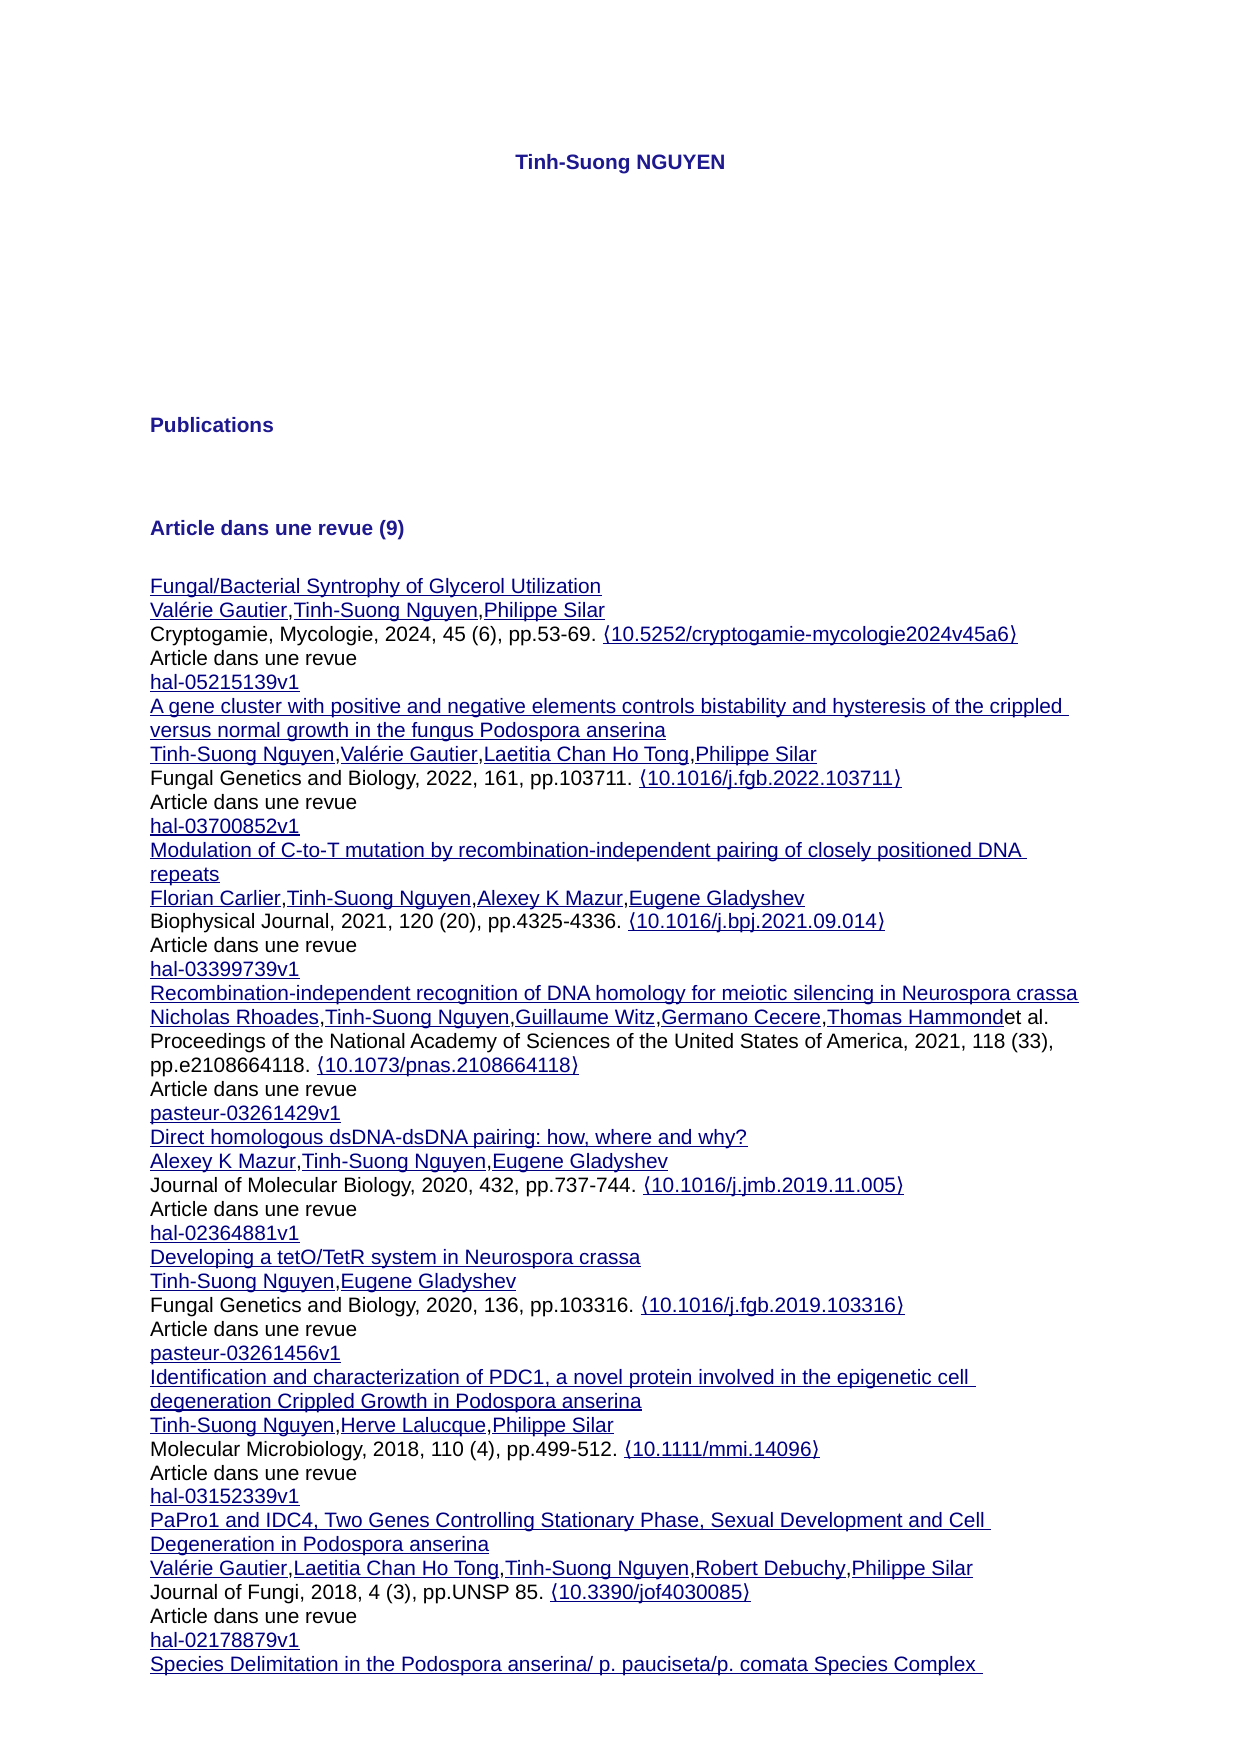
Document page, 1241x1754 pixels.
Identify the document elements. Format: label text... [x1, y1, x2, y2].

table_cell Identification and characterization of PDC1, a novel protein involved in the epigenetic cell degeneration Crippled Growth in Podospora anserina Tinh-Suong Nguyen,Herve Lalucque,Philippe Silar Molecular Microbiology, 2018, 110 (4), pp.499-512. ⟨10.1111/mmi.14096⟩ Article dans une revue hal-03152339v1 [150, 1365, 1090, 1508]
table_cell Developing a tetO/TetR system in Neurospora crassa Tinh-Suong Nguyen,Eugene Gladyshev Fungal Genetics and Biology, 2020, 136, pp.103316. ⟨10.1016/j.fgb.2019.103316⟩ Article dans une revue pasteur-03261456v1 [150, 1245, 1090, 1364]
table_cell PaPro1 and IDC4, Two Genes Controlling Stationary Phase, Sexual Development and Cell Degeneration in Podospora anserina Valérie Gautier,Laetitia Chan Ho Tong,Tinh-Suong Nguyen,Robert Debuchy,Philippe Silar Journal of Fungi, 2018, 4 (3), pp.UNSP 85. ⟨10.3390/jof4030085⟩ Article dans une revue hal-02178879v1 [150, 1508, 1090, 1652]
subtitle Article dans une revue (9) [150, 516, 1090, 539]
table_cell Direct homologous dsDNA-dsDNA pairing: how, where and why? Alexey K Mazur,Tinh-Suong Nguyen,Eugene Gladyshev Journal of Molecular Biology, 2020, 432, pp.737-744. ⟨10.1016/j.jmb.2019.11.005⟩ Article dans une revue hal-02364881v1 [150, 1125, 1090, 1245]
table_cell Recombination-independent recognition of DNA homology for meiotic silencing in Neurospora crassa Nicholas Rhoades,Tinh-Suong Nguyen,Guillaume Witz,Germano Cecere,Thomas Hammondet al. Proceedings of the National Academy of Sciences of the United States of America, 2021, 118 (33), pp.e2108664118. ⟨10.1073/pnas.2108664118⟩ Article dans une revue pasteur-03261429v1 [150, 981, 1090, 1125]
subtitle Publications [150, 412, 1090, 436]
table_cell A gene cluster with positive and negative elements controls bistability and hysteresis of the crippled versus normal growth in the fungus Podospora anserina Tinh-Suong Nguyen,Valérie Gautier,Laetitia Chan Ho Tong,Philippe Silar Fungal Genetics and Biology, 2022, 161, pp.103711. ⟨10.1016/j.fgb.2022.103711⟩ Article dans une revue hal-03700852v1 [150, 694, 1090, 837]
table_header Fungal/Bacterial Syntrophy of Glycerol Utilization Valérie Gautier,Tinh-Suong Nguyen,Philippe Silar Cryptogamie, Mycologie, 2024, 45 (6), pp.53-69. ⟨10.5252/cryptogamie-mycologie2024v45a6⟩ Article dans une revue hal-05215139v1 [150, 574, 1090, 694]
table_cell Species Delimitation in the Podospora anserina/ p. pauciseta/p. comata Species Complex [150, 1652, 1090, 1676]
table_cell Modulation of C-to-T mutation by recombination-independent pairing of closely positioned DNA repeats Florian Carlier,Tinh-Suong Nguyen,Alexey K Mazur,Eugene Gladyshev Biophysical Journal, 2021, 120 (20), pp.4325-4336. ⟨10.1016/j.bpj.2021.09.014⟩ Article dans une revue hal-03399739v1 [150, 838, 1090, 981]
subtitle Tinh-Suong NGUYEN [150, 150, 1090, 174]
